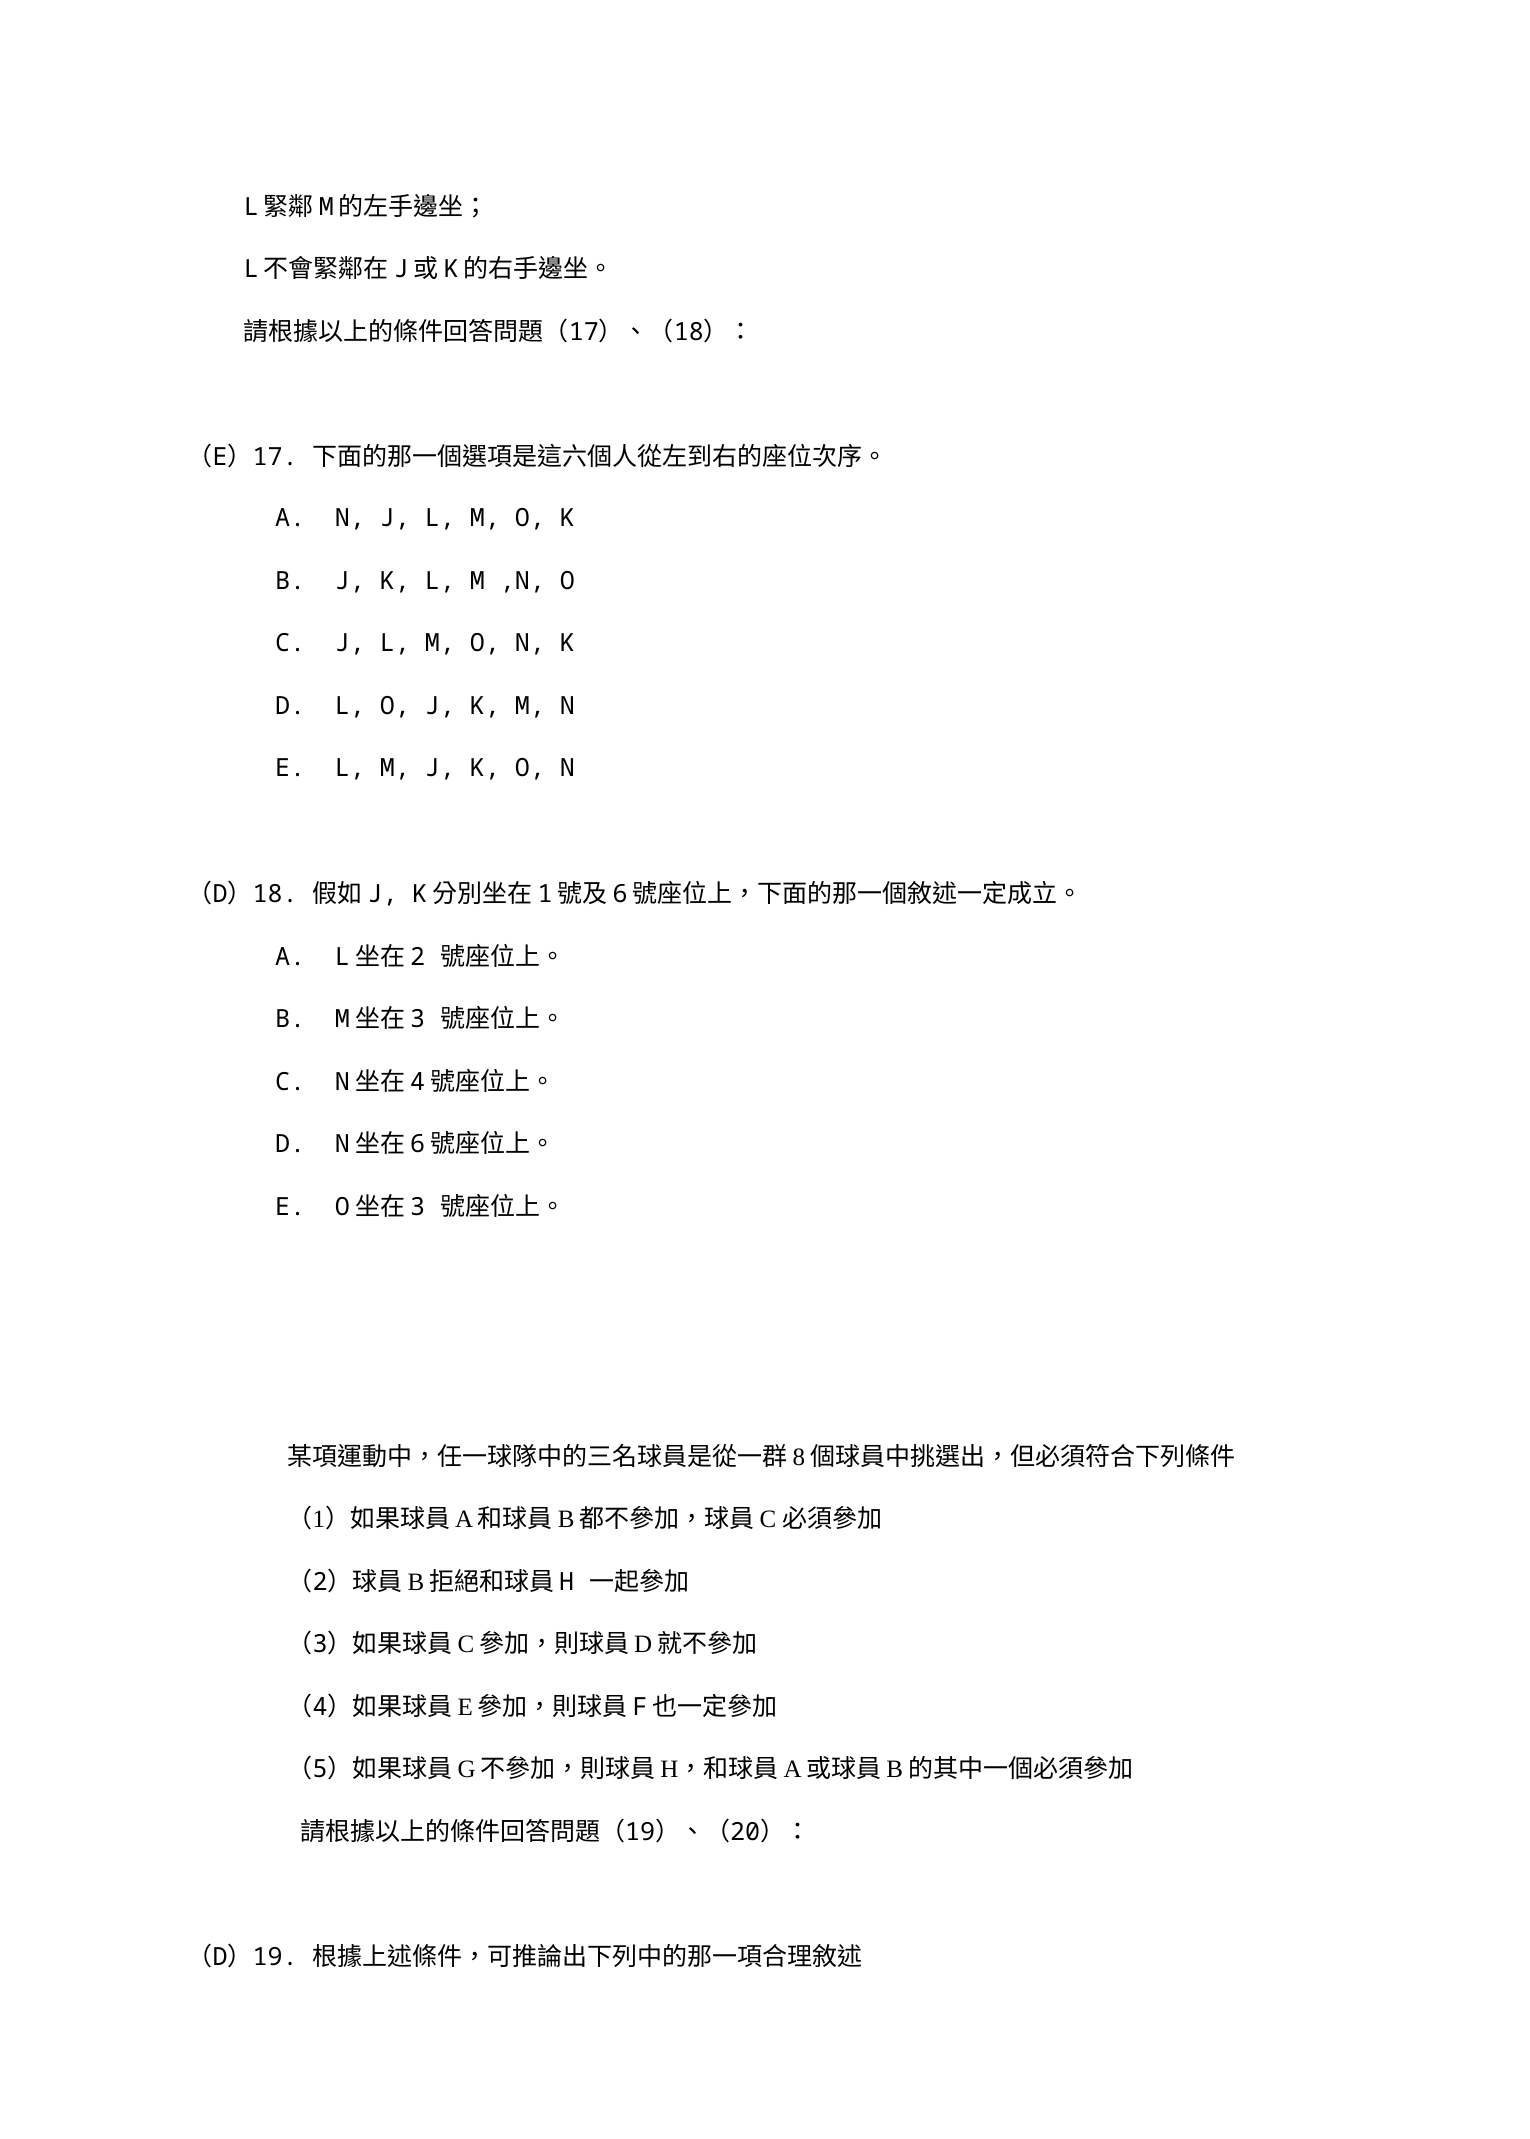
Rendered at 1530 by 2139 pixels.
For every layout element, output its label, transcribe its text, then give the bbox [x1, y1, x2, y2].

text D. L, O, J, K, M, N [218, 663, 1275, 725]
text （3）如果球員C參加，則球員D就不參加 [237, 1600, 1275, 1663]
text B. M坐在3 號座位上。 [187, 975, 1275, 1038]
text 請根據以上的條件回答問題（19）、（20）： [225, 1788, 1275, 1850]
text （1）如果球員A和球員B都不參加，球員C 必須參加 [237, 1475, 1275, 1538]
text A. N, J, L, M, O, K [218, 475, 1275, 538]
text （4）如果球員E參加，則球員F也一定參加 [237, 1663, 1275, 1725]
text （D）18. 假如J, K分別坐在1號及6號座位上，下面的那一個敘述一定成立。 [187, 850, 1275, 913]
text D. N坐在6號座位上。 [187, 1100, 1275, 1163]
text （E）17. 下面的那一個選項是這六個人從左到右的座位次序。 [187, 413, 1275, 475]
text A. L坐在2 號座位上。 [187, 913, 1275, 975]
text （5）如果球員G不參加，則球員H，和球員A或球員B的其中一個必須參加 [237, 1725, 1275, 1788]
text （2）球員B拒絕和球員H 一起參加 [237, 1538, 1275, 1600]
text C. N坐在4號座位上。 [187, 1038, 1275, 1100]
text L不會緊鄰在J或K的右手邊坐。 [187, 225, 1275, 288]
text C. J, L, M, O, N, K [218, 600, 1275, 663]
text B. J, K, L, M ,N, O [218, 538, 1275, 600]
text （D）19. 根據上述條件，可推論出下列中的那一項合理敘述 [187, 1913, 1275, 1975]
text 請根據以上的條件回答問題（17）、（18）： [243, 288, 1275, 350]
text E. O坐在3 號座位上。 [275, 1163, 1275, 1225]
text L緊鄰M的左手邊坐； [187, 163, 1275, 225]
text E. L, M, J, K, O, N [218, 725, 1275, 788]
text 某項運動中，任一球隊中的三名球員是從一群8個球員中挑選出，但必須符合下列條件 [187, 1413, 1275, 1475]
